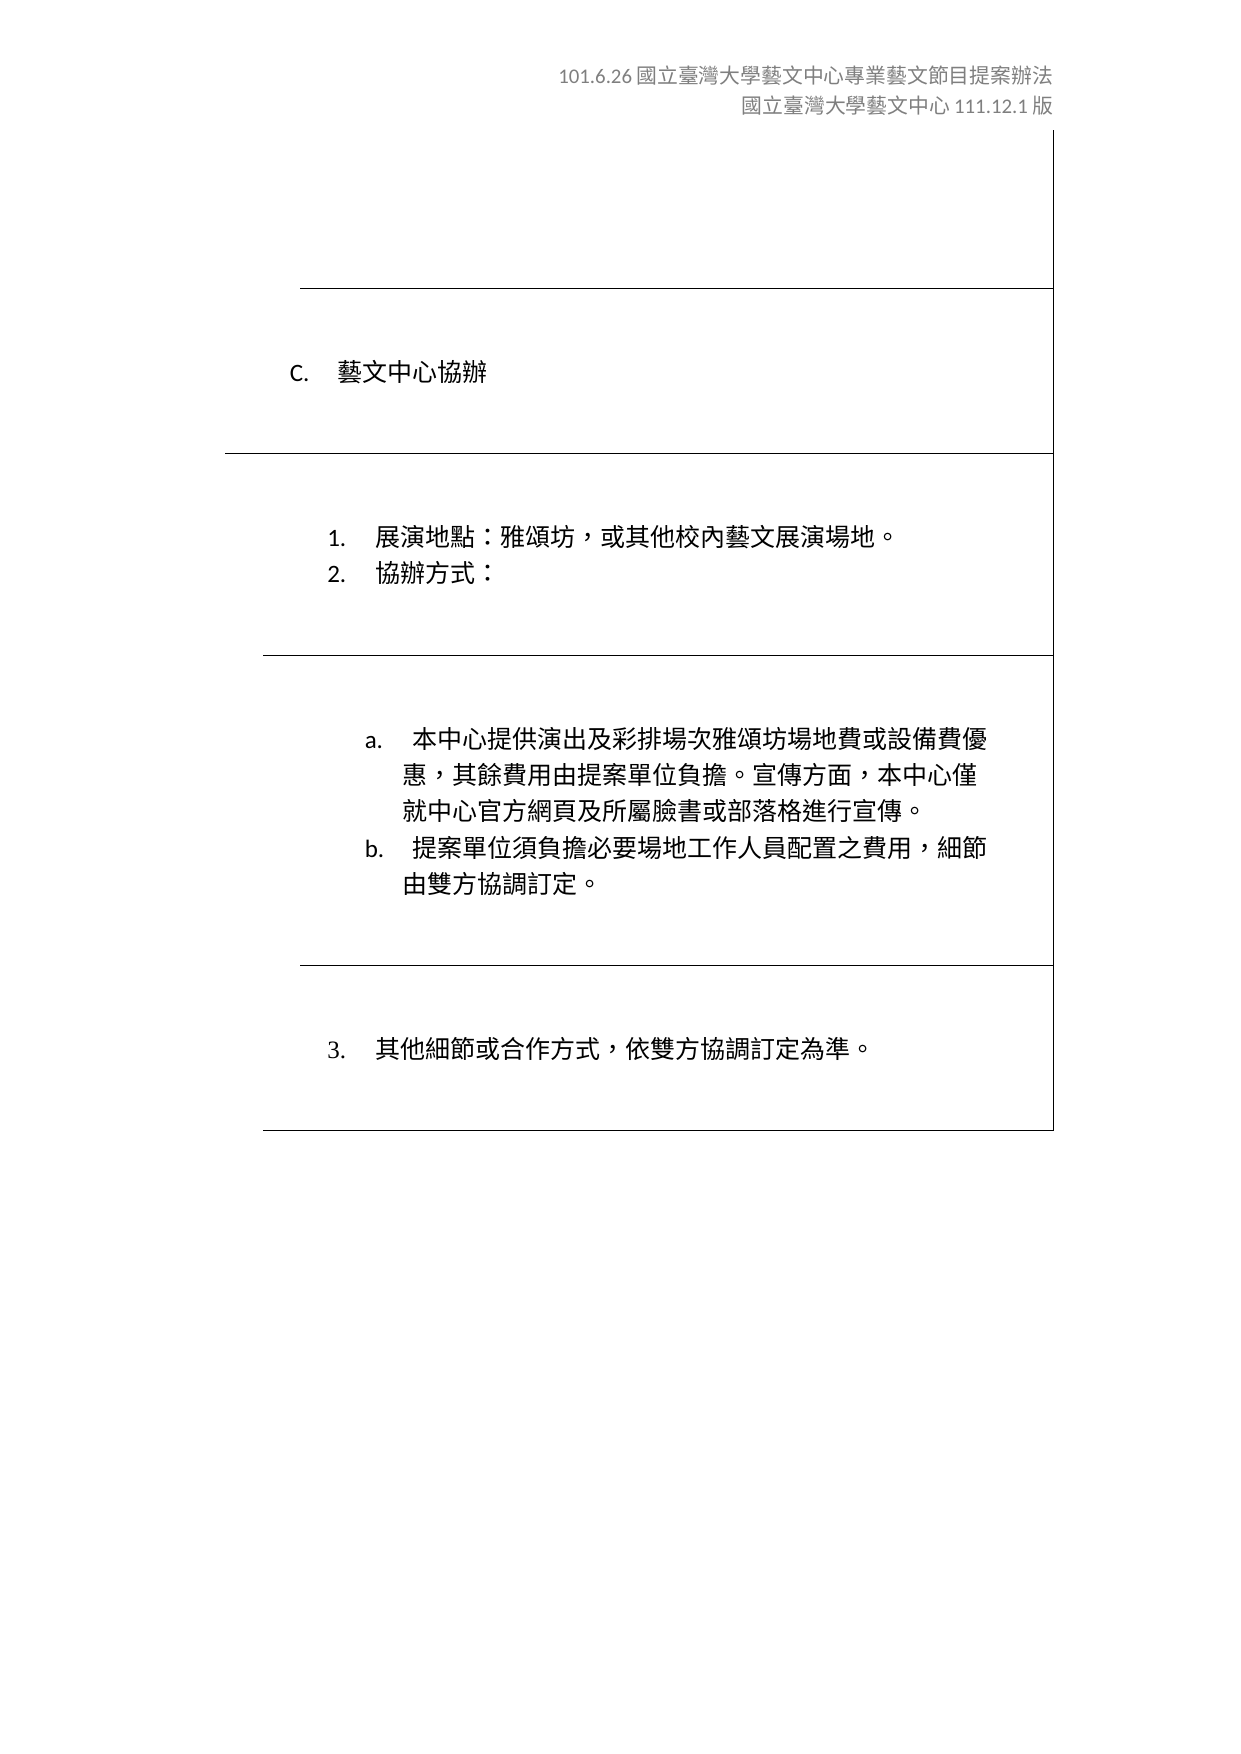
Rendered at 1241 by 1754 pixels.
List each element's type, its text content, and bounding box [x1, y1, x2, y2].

list 協辦方式： [262, 554, 1053, 655]
list 藝文中心協辦 [225, 288, 1053, 453]
list 展演地點：雅頌坊，或其他校內藝文展演場地。 [262, 453, 1053, 554]
list 本中心提供演出及彩排場次雅頌坊場地費或設備費優惠，其餘費用由提案單位負擔。宣傳方面，本中心僅就中心官方網頁及所屬臉書或部落格進行宣傳。 [300, 655, 1053, 828]
list 其他細節或合作方式，依雙方協調訂定為準。 [262, 965, 1053, 1131]
list 提案單位須負擔必要場地工作人員配置之費用，細節由雙方協調訂定。 [300, 828, 1053, 965]
